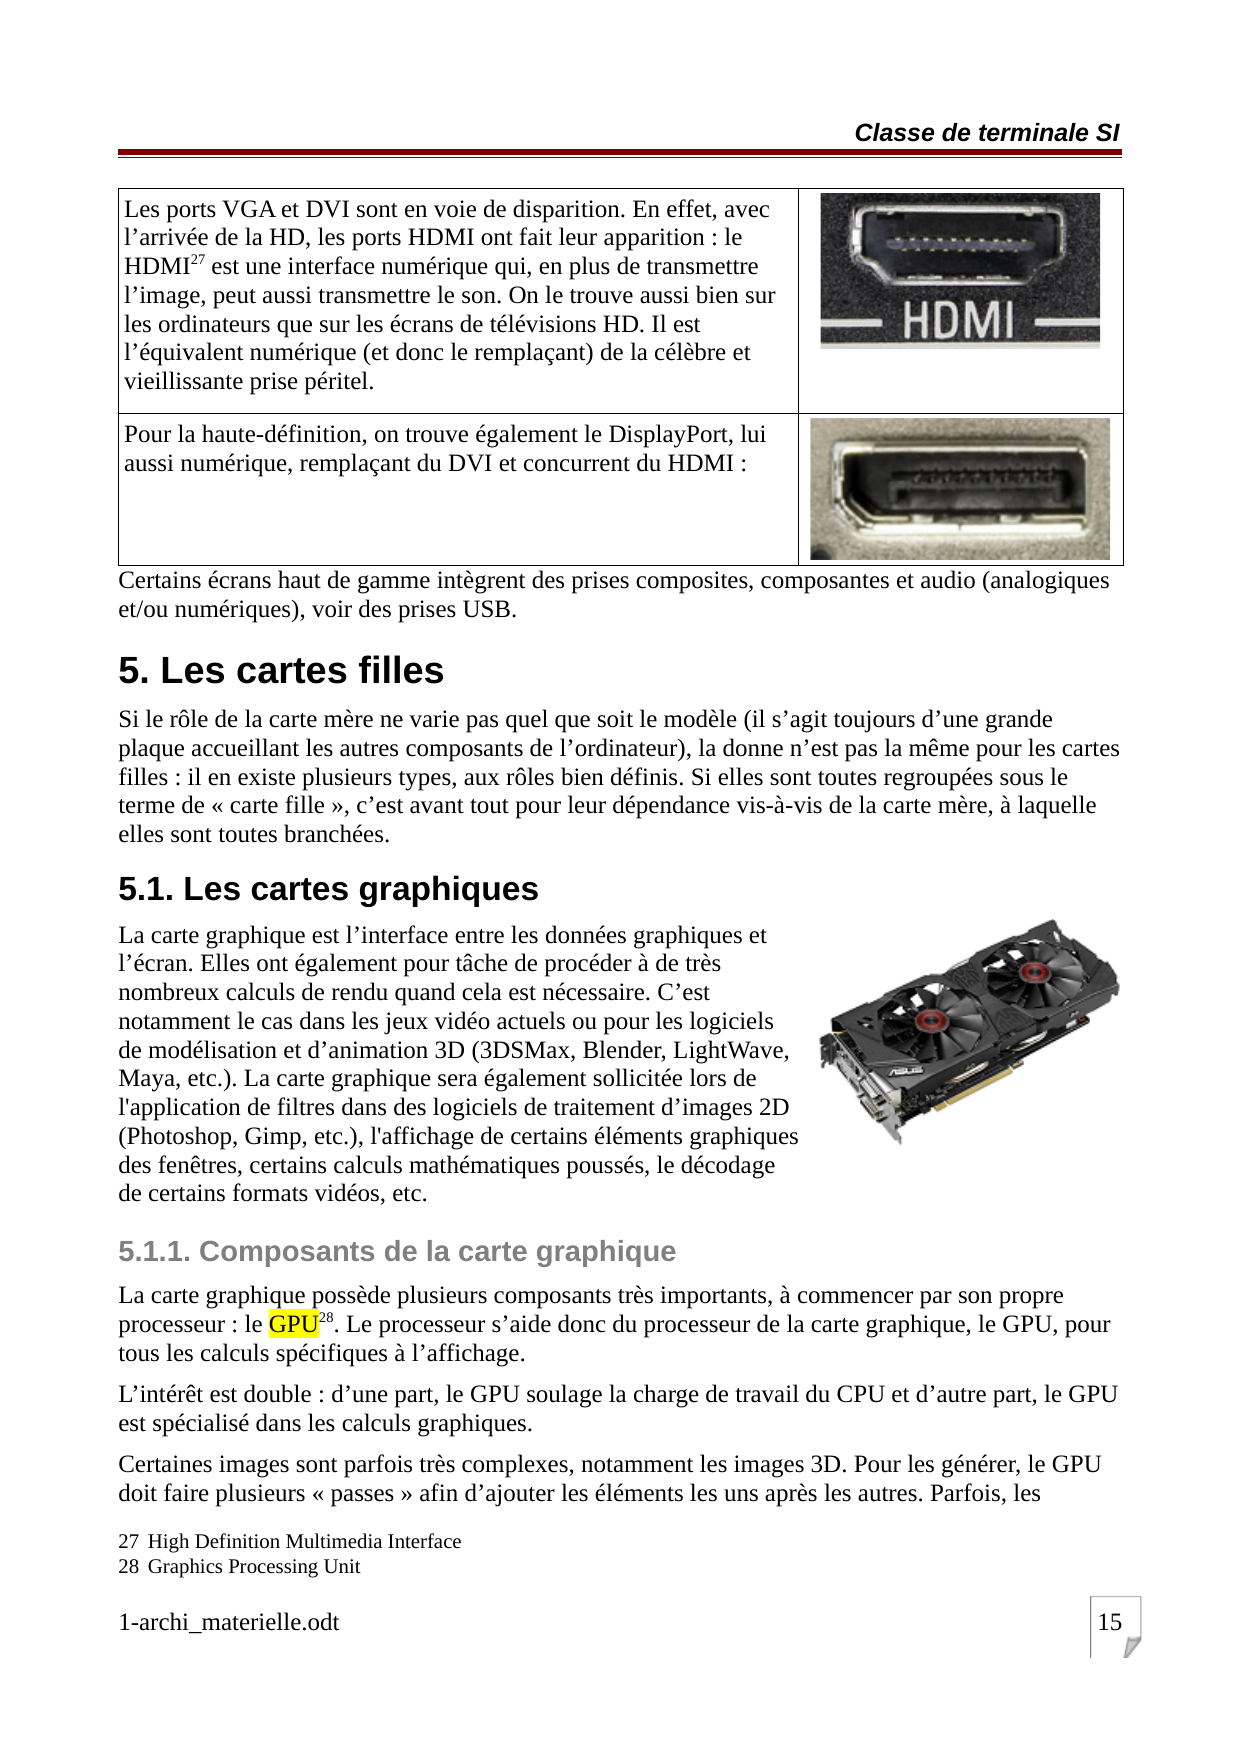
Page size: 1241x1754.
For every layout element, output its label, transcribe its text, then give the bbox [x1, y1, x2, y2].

table_cell [799, 189, 1123, 413]
table_cell [799, 414, 1123, 565]
text Si le rôle de la carte mère ne varie pas quel que soit le modèle (il s’agit toujours d’une grande plaque accueillant les autres composants de l’ordinateur), la donne n’est pas la même pour les cartes filles : il en existe plusieurs types, aux rôles bien définis. Si elles sont toutes regroupées sous le terme de « carte fille », c’est avant tout pour leur dépendance vis-à-vis de la carte mère, à laquelle elles sont toutes branchées. [118, 704, 1122, 848]
subtitle 5.1.1. Composants de la carte graphique [118, 1234, 1122, 1268]
table_cell Les ports VGA et DVI sont en voie de disparition. En effet, avec l’arrivée de la HD, les ports HDMI ont fait leur apparition : le HDMI est une interface numérique qui, en plus de transmettre l’image, peut aussi transmettre le son. On le trouve aussi bien sur les ordinateurs que sur les écrans de télévisions HD. Il est l’équivalent numérique (et donc le remplaçant) de la célèbre et vieillissante prise péritel. [119, 189, 798, 413]
subtitle 5. Les cartes filles [118, 648, 1122, 692]
picture [816, 919, 1123, 1150]
picture [810, 418, 1111, 560]
picture [820, 193, 1101, 349]
subtitle 5.1. Les cartes graphiques [118, 869, 1122, 907]
text Certaines images sont parfois très complexes, notamment les images 3D. Pour les générer, le GPU doit faire plusieurs « passes » afin d’ajouter les éléments les uns après les autres. Parfois, les [118, 1449, 1122, 1507]
table_header La carte graphique est l’interface entre les données graphiques et l’écran. Elles ont également pour tâche de procéder à de très nombreux calculs de rendu quand cela est nécessaire. C’est notamment le cas dans les jeux vidéo actuels ou pour les logiciels de modélisation et d’animation 3D (3DSMax, Blender, LightWave, Maya, etc.). La carte graphique sera également sollicitée lors de l'application de filtres dans des logiciels de traitement d’images 2D (Photoshop, Gimp, etc.), l'affichage de certains éléments graphiques des fenêtres, certains calculs mathématiques poussés, le décodage de certains formats vidéos, etc. [118, 920, 803, 1220]
text Graphics Processing Unit [118, 1553, 1122, 1578]
text L’intérêt est double : d’une part, le GPU soulage la charge de travail du CPU et d’autre part, le GPU est spécialisé dans les calculs graphiques. [118, 1379, 1122, 1437]
table_header [803, 920, 1122, 1220]
text Certains écrans haut de gamme intègrent des prises composites, composantes et audio (analogiques et/ou numériques), voir des prises USB. [118, 566, 1122, 623]
text La carte graphique possède plusieurs composants très importants, à commencer par son propre processeur : le GPU. Le processeur s’aide donc du processeur de la carte graphique, le GPU, pour tous les calculs spécifiques à l’affichage. [118, 1280, 1122, 1367]
table_cell Pour la haute-définition, on trouve également le DisplayPort, lui aussi numérique, remplaçant du DVI et concurrent du HDMI : [119, 414, 798, 565]
